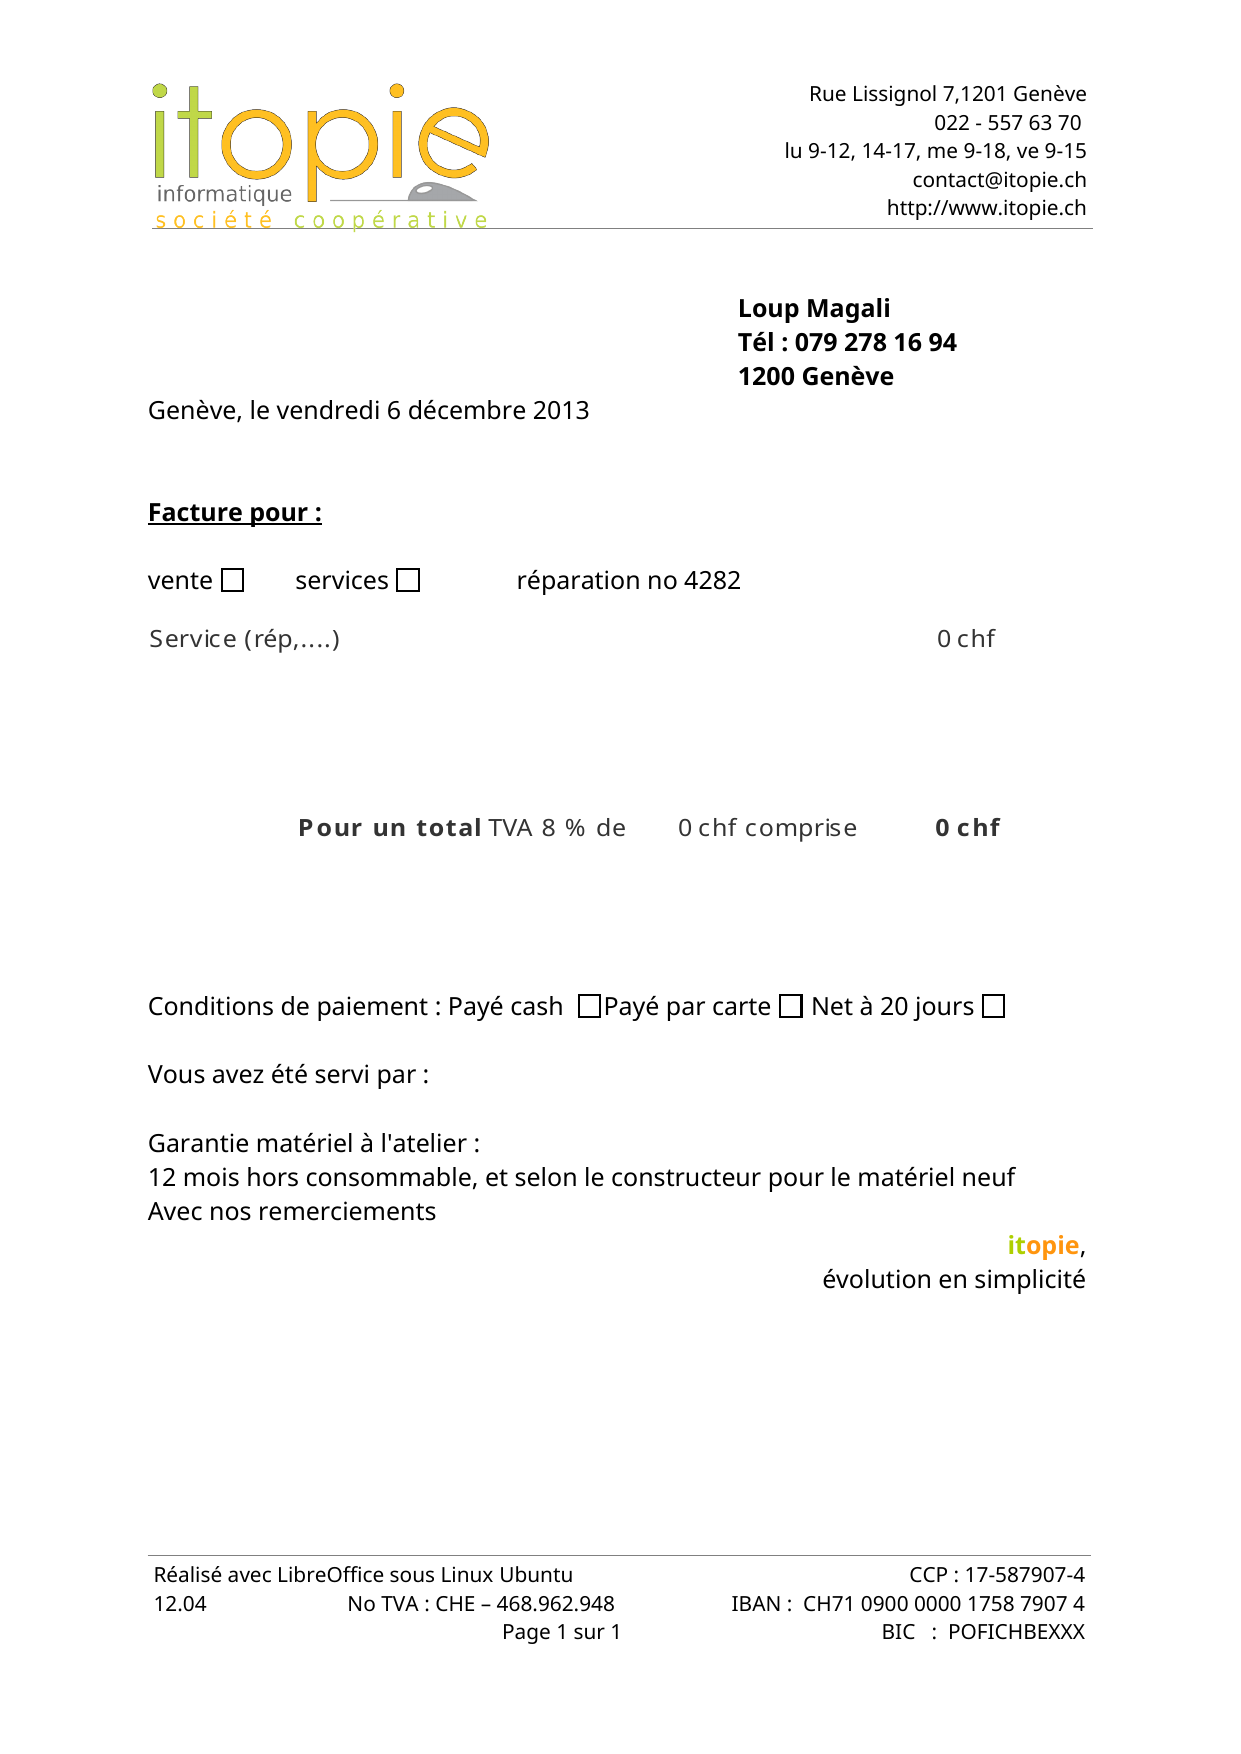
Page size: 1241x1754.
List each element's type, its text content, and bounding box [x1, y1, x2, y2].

text évolution en simplicité [148, 1262, 1093, 1296]
text Vous avez été servi par : [148, 1057, 1093, 1091]
text itopie, [148, 1227, 1093, 1262]
text Avec nos remerciements [148, 1193, 1093, 1227]
picture [138, 72, 500, 244]
text 1200 Genève [148, 358, 1093, 392]
text Loup Magali [148, 290, 1093, 324]
text Garantie matériel à l'atelier : [148, 1125, 1093, 1159]
text Tél : 079 278 16 94 [148, 324, 1093, 358]
text Facture pour : [148, 495, 1093, 529]
text Genève, le vendredi 6 décembre 2013 [148, 392, 1093, 427]
text Conditions de paiement : Payé cash Payé par carte Net à 20 jours [148, 989, 1093, 1023]
text vente services réparation no 4282 [148, 563, 1093, 597]
text 12 mois hors consommable, et selon le constructeur pour le matériel neuf [148, 1159, 1093, 1193]
